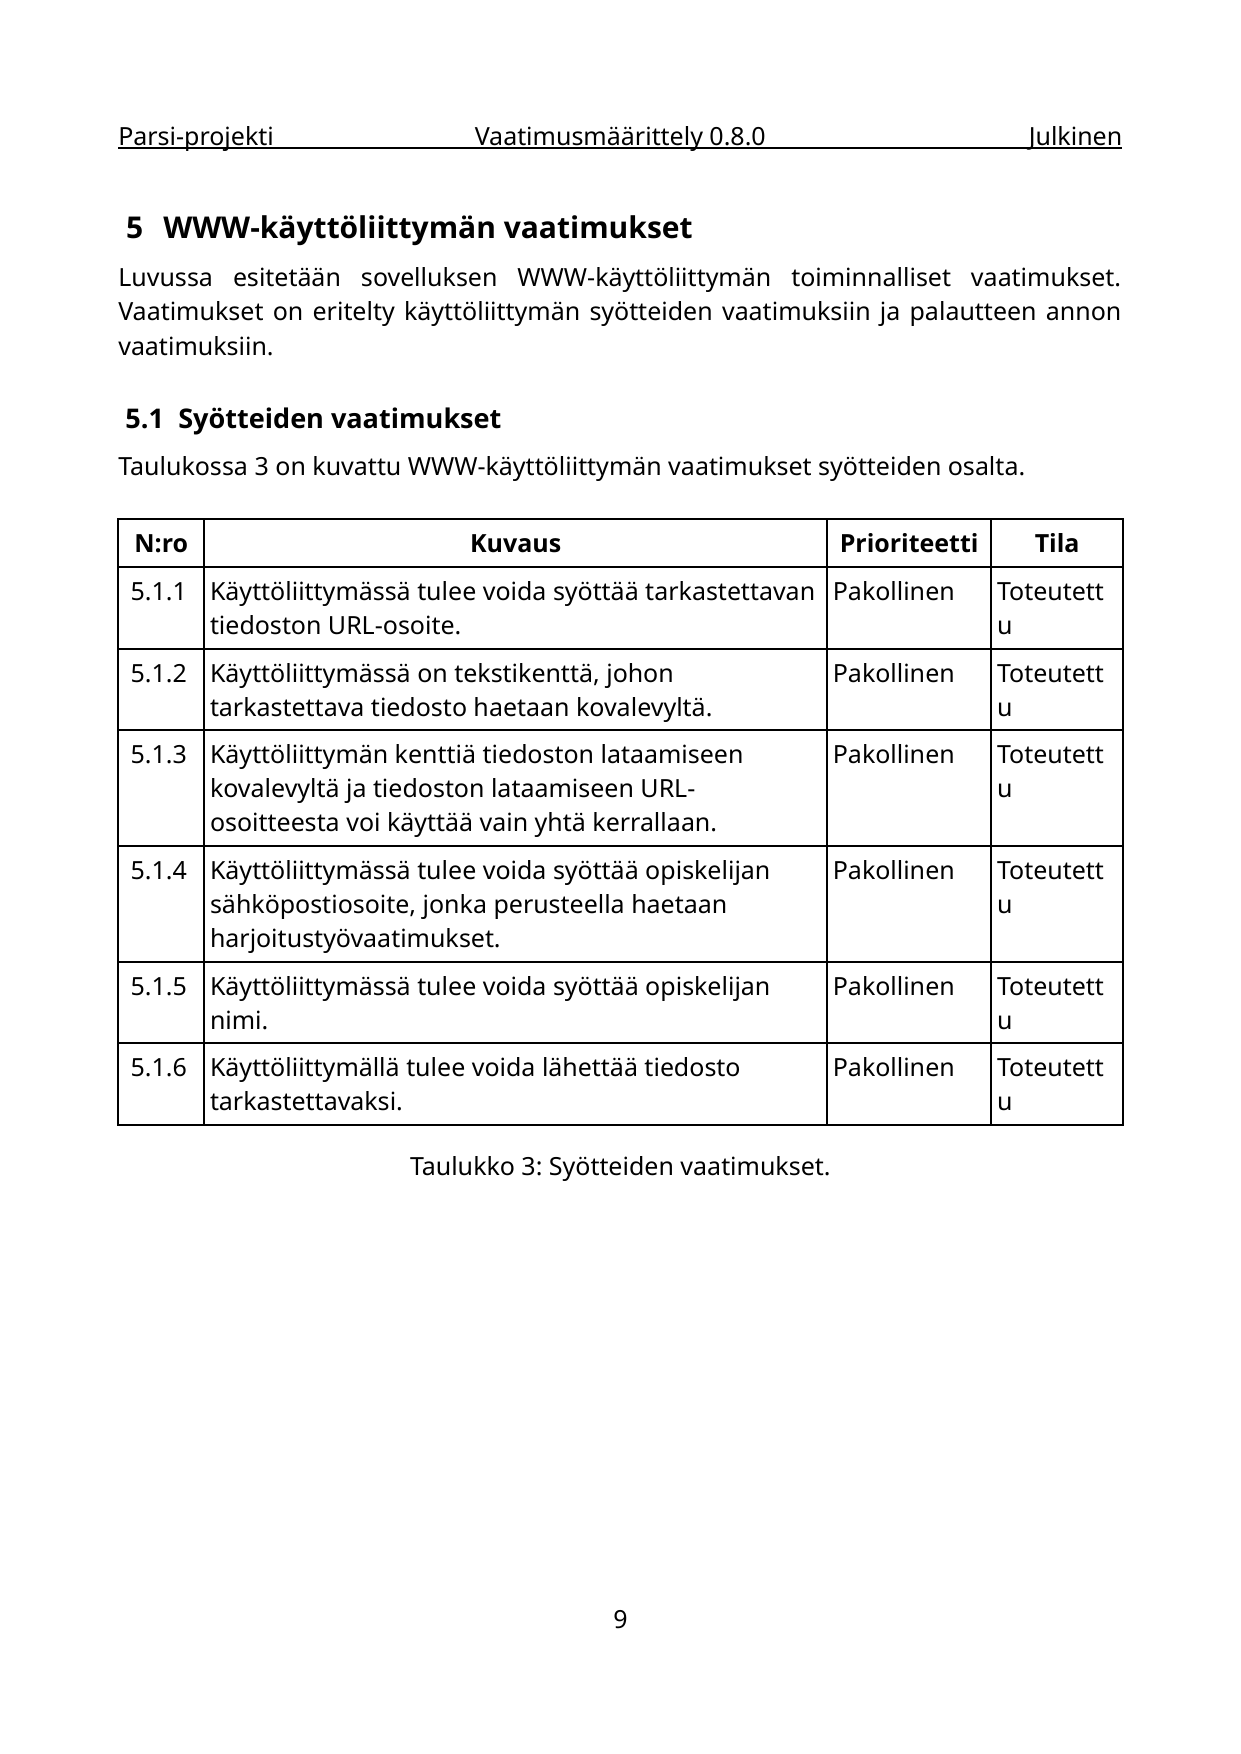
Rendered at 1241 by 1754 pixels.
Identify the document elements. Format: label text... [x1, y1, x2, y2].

table_cell Toteutettu [992, 731, 1122, 845]
table_header Prioriteetti [828, 520, 990, 566]
table_cell Käyttöliittymässä on tekstikenttä, johon tarkastettava tiedosto haetaan kovalevyltä. [205, 650, 826, 729]
table_cell Pakollinen [828, 731, 990, 845]
table_cell Käyttöliittymässä tulee voida syöttää tarkastettavan tiedoston URL-osoite. [205, 568, 826, 647]
table_cell Käyttöliittymän kenttiä tiedoston lataamiseen kovalevyltä ja tiedoston lataamiseen URL-osoitteesta voi käyttää vain yhtä kerrallaan. [205, 731, 826, 845]
text Taulukko 3: Syötteiden vaatimukset. [118, 1148, 1122, 1182]
table_cell Toteutettu [992, 963, 1122, 1042]
subtitle WWW-käyttöliittymän vaatimukset [118, 207, 1122, 247]
table_cell Pakollinen [828, 568, 990, 647]
table_header Tila [992, 520, 1122, 566]
table_cell Pakollinen [828, 1044, 990, 1124]
table_cell Toteutettu [992, 847, 1122, 961]
table_cell Pakollinen [828, 847, 990, 961]
table_cell Käyttöliittymällä tulee voida lähettää tiedosto tarkastettavaksi. [205, 1044, 826, 1124]
table_header Kuvaus [205, 520, 826, 566]
table_cell Toteutettu [992, 1044, 1122, 1124]
table_cell [119, 1044, 203, 1124]
table_cell Käyttöliittymässä tulee voida syöttää opiskelijan sähköpostiosoite, jonka perusteella haetaan harjoitustyövaatimukset. [205, 847, 826, 961]
table_cell [119, 568, 203, 647]
table_cell Pakollinen [828, 650, 990, 729]
table_cell [119, 731, 203, 845]
table_cell Käyttöliittymässä tulee voida syöttää opiskelijan nimi. [205, 963, 826, 1042]
table_cell [119, 963, 203, 1042]
table_cell Toteutettu [992, 568, 1122, 647]
table_cell [119, 847, 203, 961]
table_cell Toteutettu [992, 650, 1122, 729]
text Luvussa esitetään sovelluksen WWW-käyttöliittymän toiminnalliset vaatimukset. Vaatimukset on eritelty käyttöliittymän syötteiden vaatimuksiin ja palautteen annon vaatimuksiin. [118, 260, 1122, 362]
text Taulukossa 3 on kuvattu WWW-käyttöliittymän vaatimukset syötteiden osalta. [118, 449, 1122, 483]
subtitle Syötteiden vaatimukset [118, 400, 1122, 437]
table_header N:ro [119, 520, 203, 566]
table_cell Pakollinen [828, 963, 990, 1042]
table_cell [119, 650, 203, 729]
